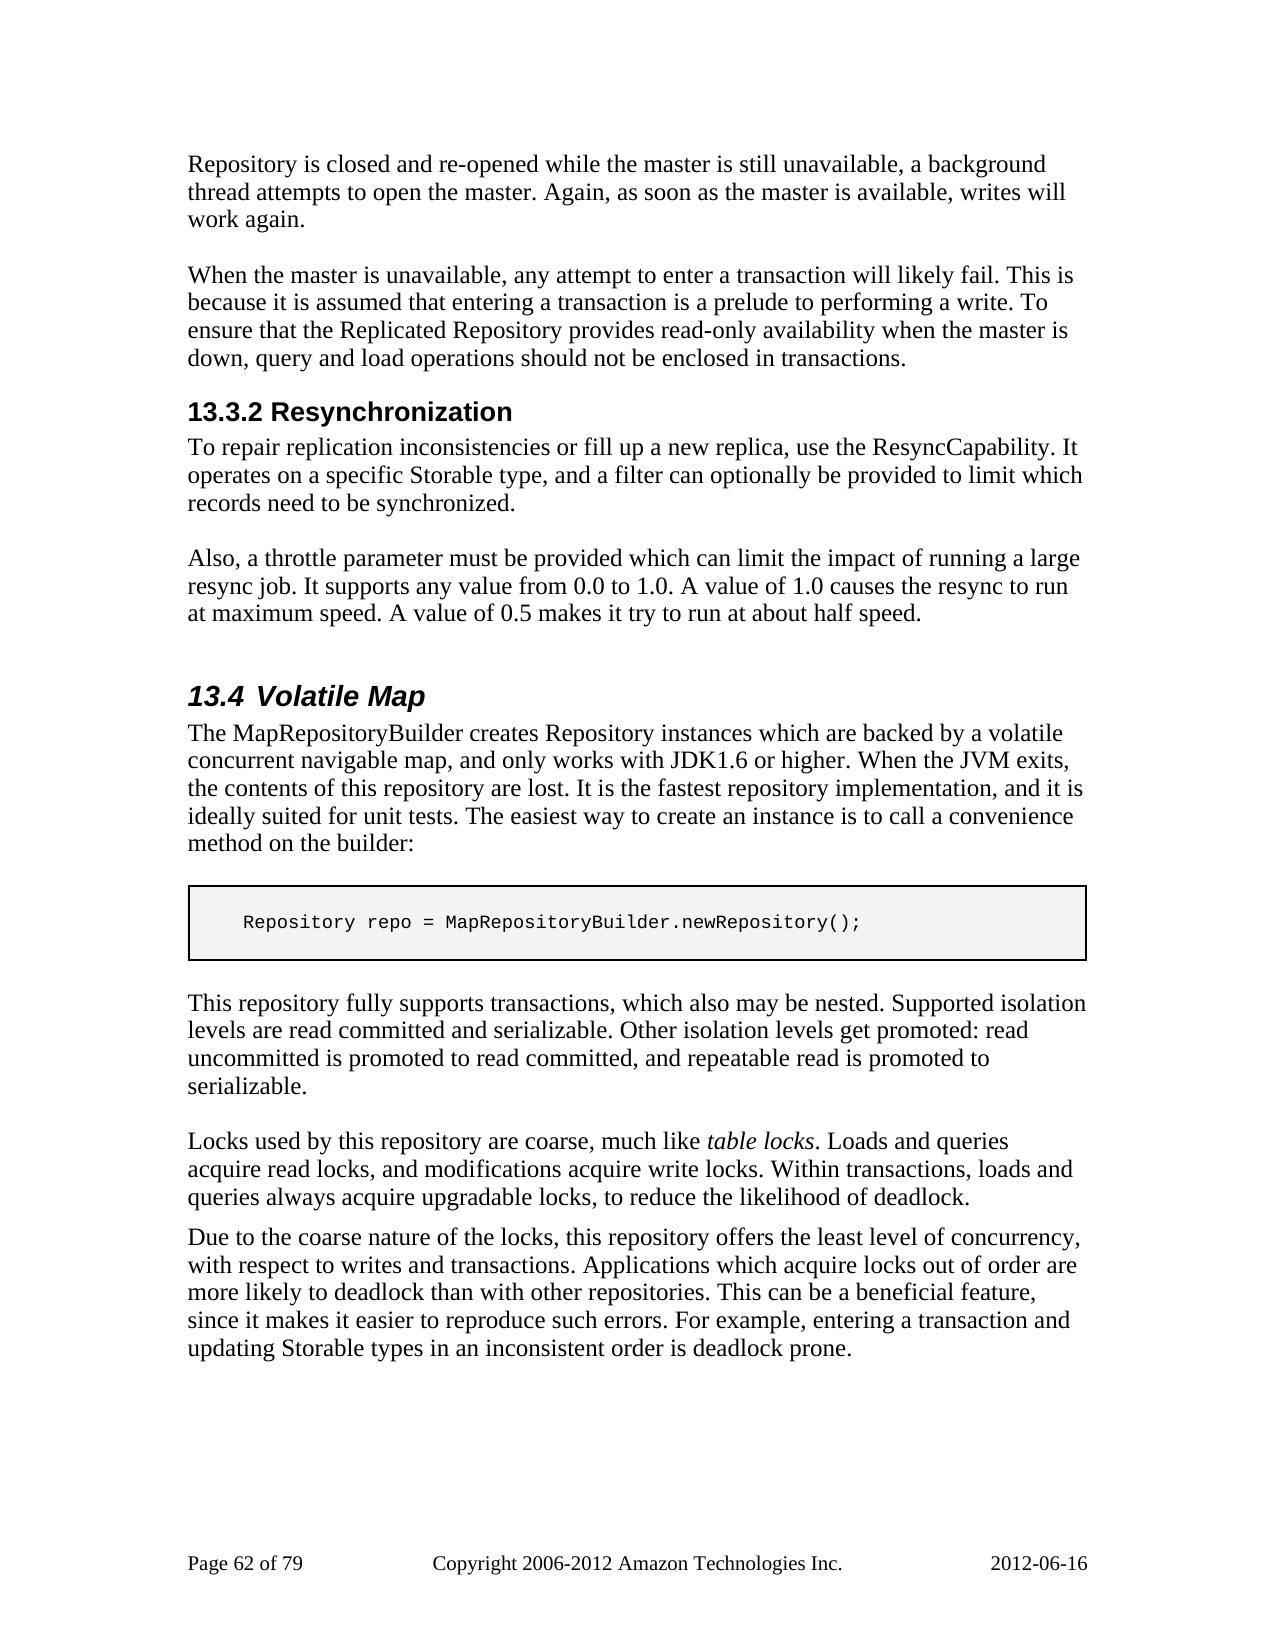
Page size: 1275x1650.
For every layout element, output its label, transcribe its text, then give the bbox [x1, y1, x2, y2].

text To repair replication inconsistencies or fill up a new replica, use the ResyncCapability. It operates on a specific Storable type, and a filter can optionally be provided to limit which records need to be synchronized. [187, 433, 1087, 516]
text Repository repo = MapRepositoryBuilder.newRepository(); [190, 906, 1085, 927]
text Locks used by this repository are coarse, much like table locks. Loads and queries acquire read locks, and modifications acquire write locks. Within transactions, loads and queries always acquire upgradable locks, to reduce the likelihood of deadlock. [187, 1127, 1087, 1211]
text Also, a throttle parameter must be provided which can limit the impact of running a large resync job. It supports any value from 0.0 to 1.0. A value of 1.0 causes the resync to run at maximum speed. A value of 0.5 makes it try to run at about half speed. [187, 544, 1087, 627]
subtitle Resynchronization [187, 397, 1087, 427]
text When the master is unavailable, any attempt to enter a transaction will likely fail. This is because it is assumed that entering a transaction is a prelude to performing a write. To ensure that the Replicated Repository provides read-only availability when the master is down, query and load operations should not be enclosed in transactions. [187, 261, 1087, 372]
text Repository is closed and re-opened while the master is still unavailable, a background thread attempts to open the master. Again, as soon as the master is available, writes will work again. [187, 150, 1087, 233]
text Due to the coarse nature of the locks, this repository offers the least level of concurrency, with respect to writes and transactions. Applications which acquire locks out of order are more likely to deadlock than with other repositories. This can be a beneficial feature, since it makes it easier to reproduce such errors. For example, entering a transaction and updating Storable types in an inconsistent order is deadlock prone. [187, 1223, 1087, 1362]
subtitle Volatile Map [187, 680, 1087, 712]
text This repository fully supports transactions, which also may be nested. Supported isolation levels are read committed and serializable. Other isolation levels get promoted: read uncommitted is promoted to read committed, and repeatable read is promoted to serializable. [187, 989, 1087, 1100]
text The MapRepositoryBuilder creates Repository instances which are backed by a volatile concurrent navigable map, and only works with JDK1.6 or higher. When the JVM exits, the contents of this repository are lost. It is the fastest repository implementation, and it is ideally suited for unit tests. The easiest way to create an instance is to call a convenience method on the builder: [187, 719, 1087, 857]
